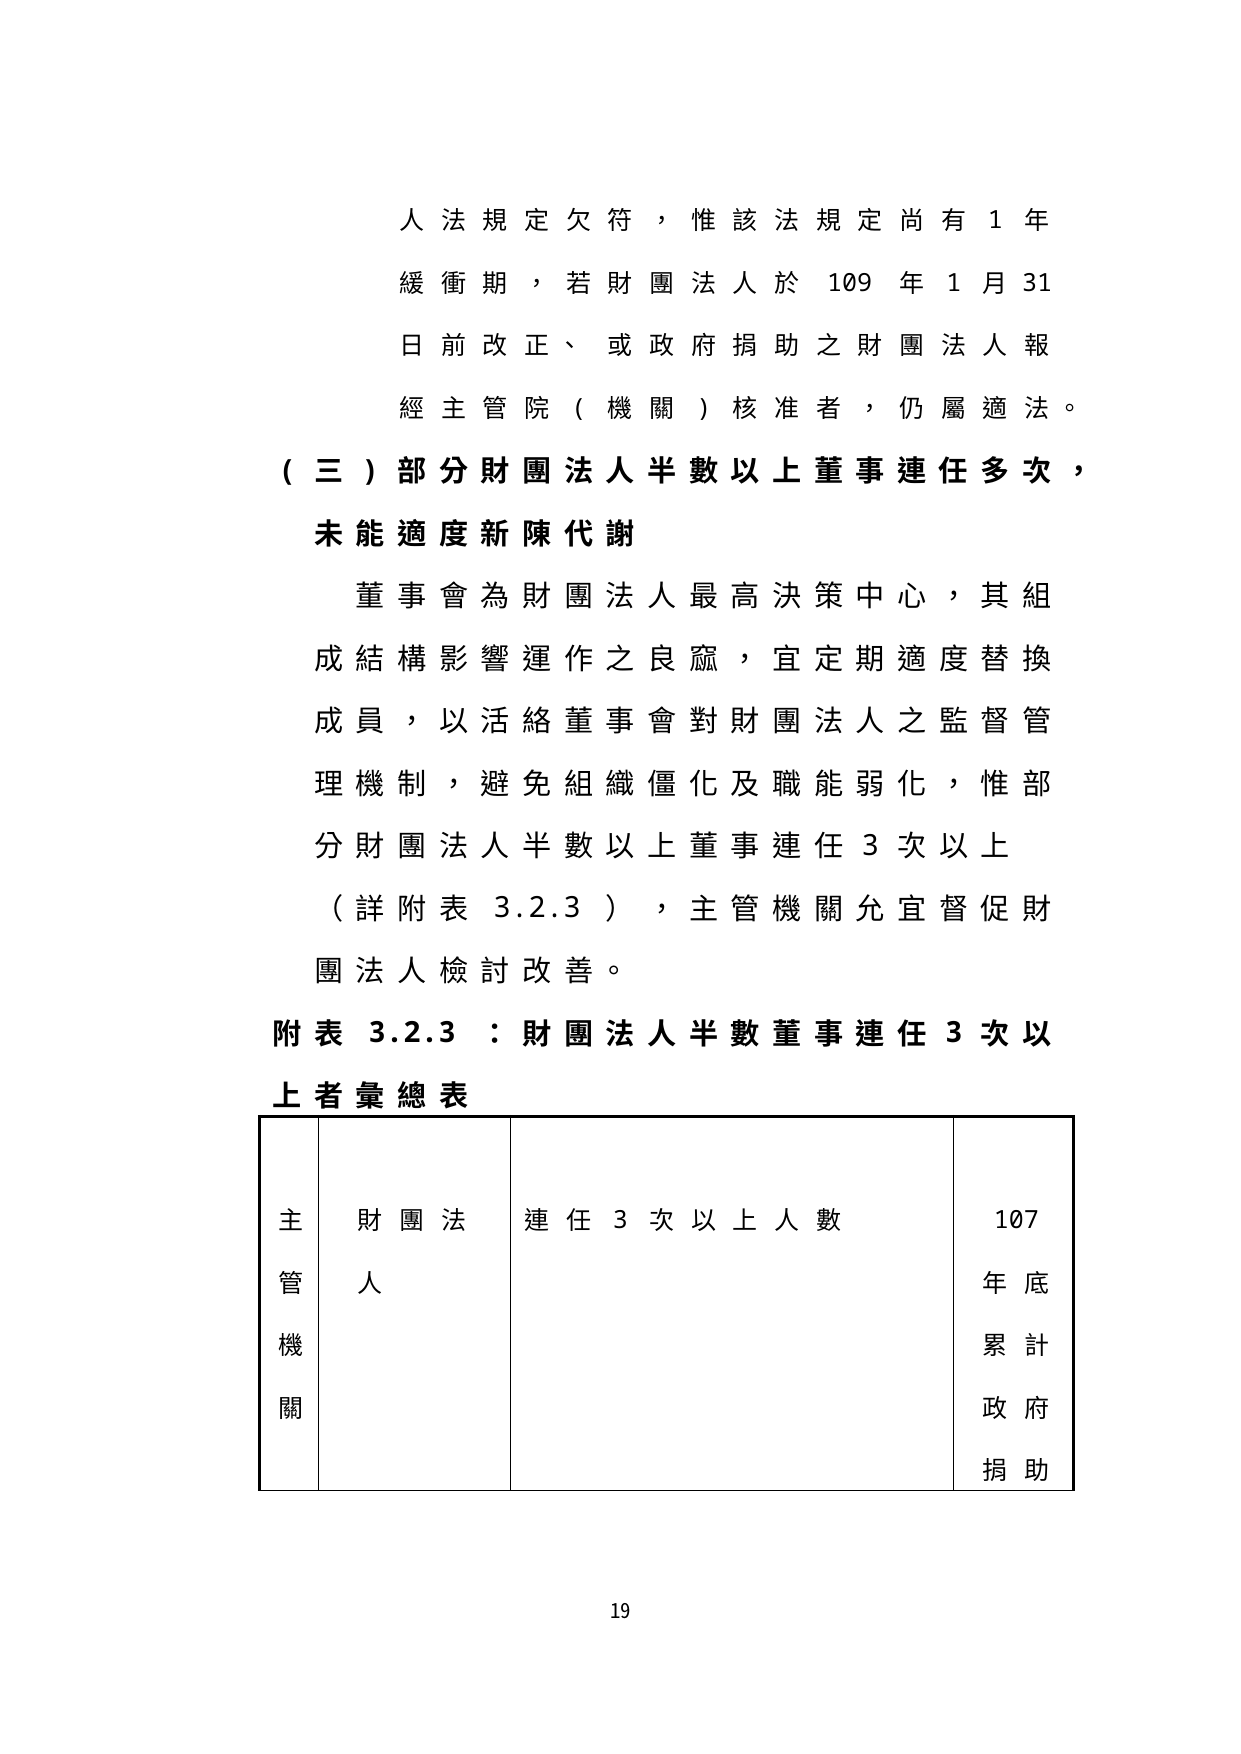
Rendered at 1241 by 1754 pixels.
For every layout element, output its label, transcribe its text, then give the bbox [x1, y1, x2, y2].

table_header 107年底累計政府捐助 [954, 1118, 1072, 1490]
table_header 連任3次以上人數 [511, 1118, 953, 1490]
text 董事會為財團法人最高決策中心，其組成結構影響運作之良窳，宜定期適度替換成員，以活絡董事會對財團法人之監督管理機制，避免組織僵化及職能弱化，惟部分財團法人半數以上董事連任3次以上（詳附表3.2.3），主管機關允宜督促財團法人檢討改善。 [271, 552, 1058, 990]
text (三)部分財團法人半數以上董事連任多次，未能適度新陳代謝 [242, 427, 1058, 552]
table_header 財團法人 [319, 1118, 510, 1490]
text 2.上開財團法人董事人數雖與財團法人法規定欠符，惟該法規定尚有1年緩衝期，若財團法人於109年1月31日前改正、或政府捐助之財團法人報經主管院(機關)核准者，仍屬適法。 [256, 177, 1058, 427]
table_header 主管機關 [261, 1118, 318, 1490]
text 附表3.2.3：財團法人半數董事連任3次以上者彙總表 [234, 990, 1058, 1115]
